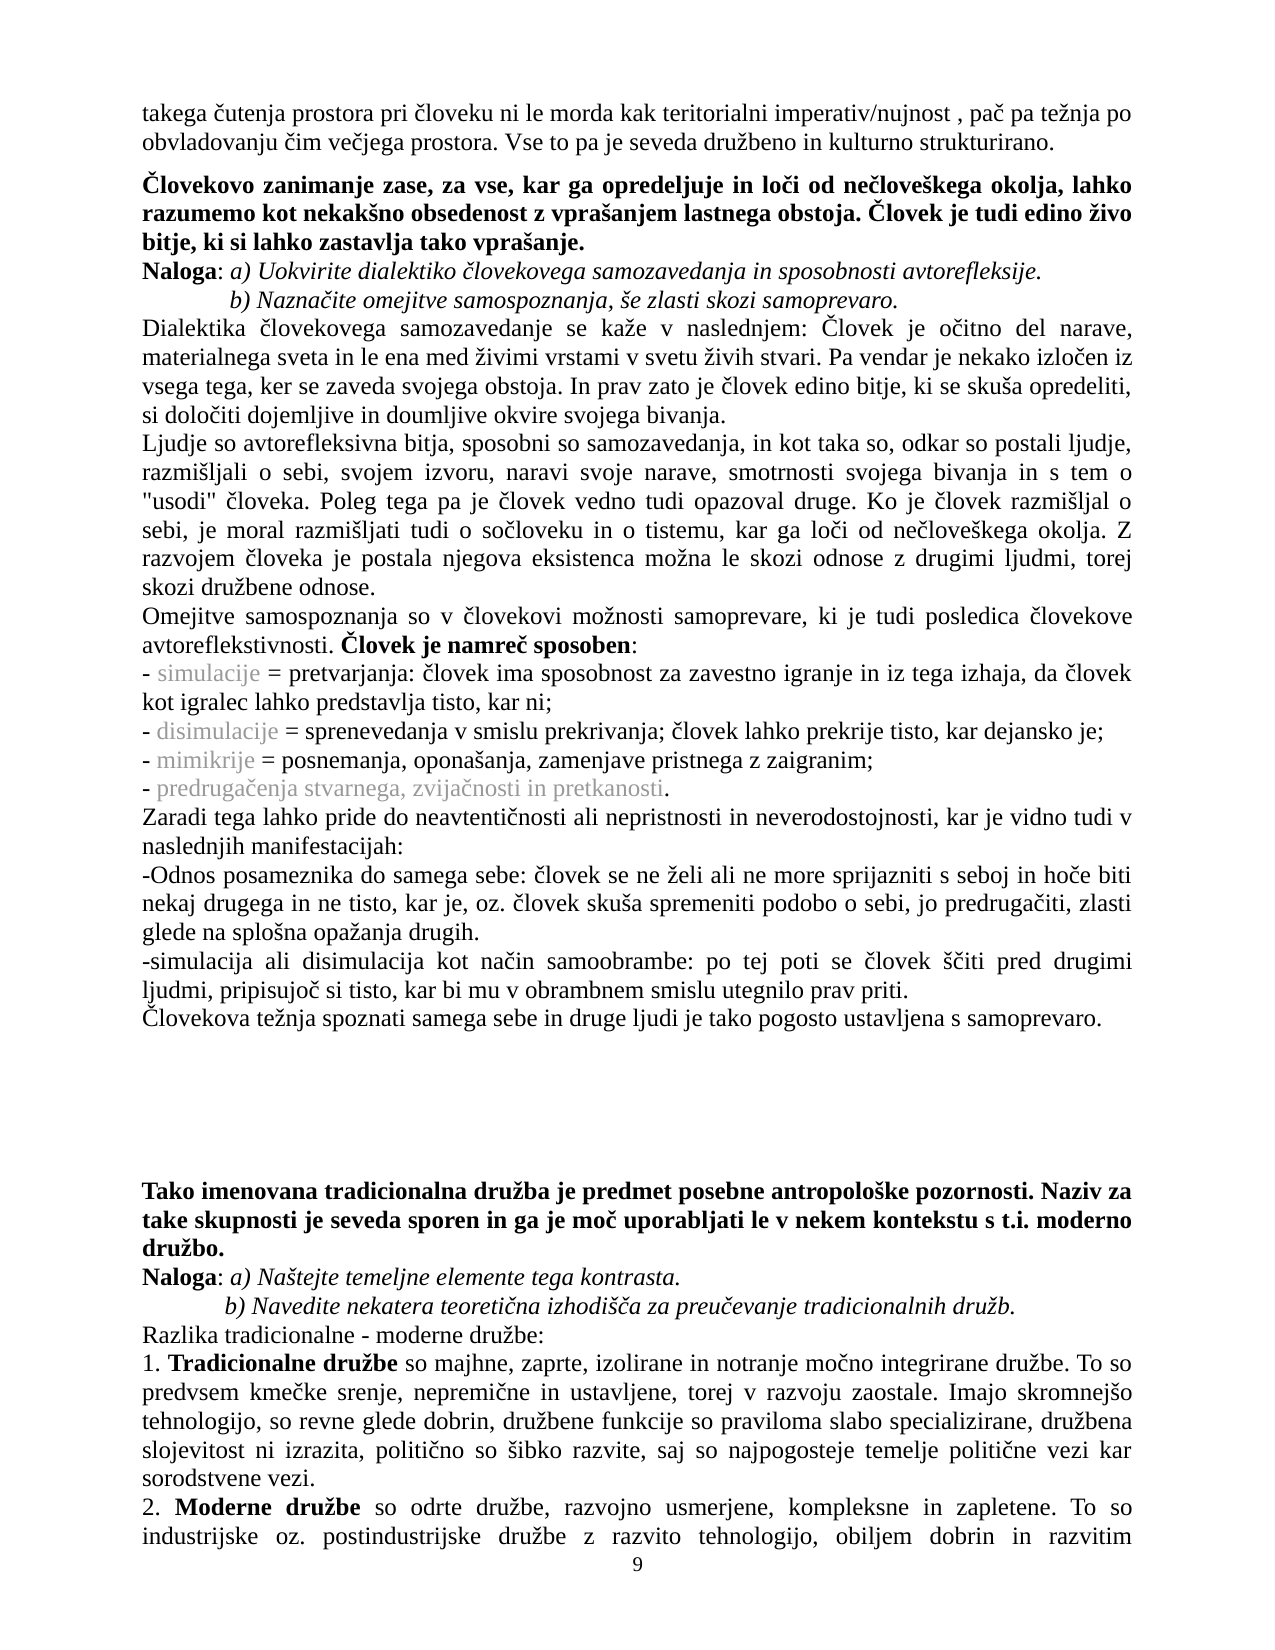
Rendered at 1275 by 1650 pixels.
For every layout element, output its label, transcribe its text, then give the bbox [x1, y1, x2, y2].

text b) Navedite nekatera teoretična izhodišča za preučevanje tradicionalnih družb. [187, 1291, 1133, 1320]
text Ljudje so avtorefleksivna bitja, sposobni so samozavedanja, in kot taka so, odkar so postali ljudje, razmišljali o sebi, svojem izvoru, naravi svoje narave, smotrnosti svojega bivanja in s tem o "usodi" človeka. Poleg tega pa je človek vedno tudi opazoval druge. Ko je človek razmišljal o sebi, je moral razmišljati tudi o sočloveku in o tistemu, kar ga loči od nečloveškega okolja. Z razvojem človeka je postala njegova eksistenca možna le skozi odnose z drugimi ljudmi, torej skozi družbene odnose. [142, 428, 1133, 601]
text 1. Tradicionalne družbe so majhne, zaprte, izolirane in notranje močno integrirane družbe. To so predvsem kmečke srenje, nepremične in ustavljene, torej v razvoju zaostale. Imajo skromnejšo tehnologijo, so revne glede dobrin, družbene funkcije so praviloma slabo specializirane, družbena slojevitost ni izrazita, politično so šibko razvite, saj so najpogosteje temelje politične vezi kar sorodstvene vezi. [142, 1348, 1133, 1492]
text Razlika tradicionalne - moderne družbe: [142, 1320, 1133, 1348]
text Tako imenovana tradicionalna družba je predmet posebne antropološke pozornosti. Naziv za take skupnosti je seveda sporen in ga je moč uporabljati le v nekem kontekstu s t.i. moderno družbo. [141, 1176, 1133, 1262]
text b) Naznačite omejitve samospoznanja, še zlasti skozi samoprevaro. [142, 285, 1133, 313]
text Človekovo zanimanje zase, za vse, kar ga opredeljuje in loči od nečloveškega okolja, lahko razumemo kot nekakšno obsedenost z vprašanjem lastnega obstoja. Človek je tudi edino živo bitje, ki si lahko zastavlja tako vprašanje. [142, 170, 1133, 256]
text - simulacije = pretvarjanja: človek ima sposobnost za zavestno igranje in iz tega izhaja, da človek kot igralec lahko predstavlja tisto, kar ni; [142, 658, 1133, 716]
text Zaradi tega lahko pride do neavtentičnosti ali nepristnosti in neverodostojnosti, kar je vidno tudi v naslednjih manifestacijah: [142, 802, 1133, 860]
text -simulacija ali disimulacija kot način samoobrambe: po tej poti se človek ščiti pred drugimi ljudmi, pripisujoč si tisto, kar bi mu v obrambnem smislu utegnilo prav priti. [142, 946, 1133, 1003]
text 2. Moderne družbe so odrte družbe, razvojno usmerjene, kompleksne in zapletene. To so industrijske oz. postindustrijske družbe z razvito tehnologijo, obiljem dobrin in razvitim [142, 1492, 1133, 1550]
text Dialektika človekovega samozavedanje se kaže v naslednjem: Človek je očitno del narave, materialnega sveta in le ena med živimi vrstami v svetu živih stvari. Pa vendar je nekako izločen iz vsega tega, ker se zaveda svojega obstoja. In prav zato je človek edino bitje, ki se skuša opredeliti, si določiti dojemljive in doumljive okvire svojega bivanja. [142, 313, 1133, 428]
text Naloga: a) Naštejte temeljne elemente tega kontrasta. [142, 1262, 1133, 1291]
text - disimulacije = sprenevedanja v smislu prekrivanja; človek lahko prekrije tisto, kar dejansko je; [142, 716, 1133, 745]
text - mimikrije = posnemanja, oponašanja, zamenjave pristnega z zaigranim; [142, 745, 1133, 773]
text - predrugačenja stvarnega, zvijačnosti in pretkanosti. [142, 773, 1133, 802]
text Človekova težnja spoznati samega sebe in druge ljudi je tako pogosto ustavljena s samoprevaro. [142, 1003, 1133, 1032]
text takega čutenja prostora pri človeku ni le morda kak teritorialni imperativ/nujnost , pač pa težnja po obvladovanju čim večjega prostora. Vse to pa je seveda družbeno in kulturno strukturirano. [142, 98, 1133, 155]
text Naloga: a) Uokvirite dialektiko človekovega samozavedanja in sposobnosti avtorefleksije. [142, 256, 1133, 285]
text -Odnos posameznika do samega sebe: človek se ne želi ali ne more sprijazniti s seboj in hoče biti nekaj drugega in ne tisto, kar je, oz. človek skuša spremeniti podobo o sebi, jo predrugačiti, zlasti glede na splošna opažanja drugih. [142, 860, 1133, 946]
text Omejitve samospoznanja so v človekovi možnosti samoprevare, ki je tudi posledica človekove avtoreflekstivnosti. Človek je namreč sposoben: [142, 601, 1133, 658]
